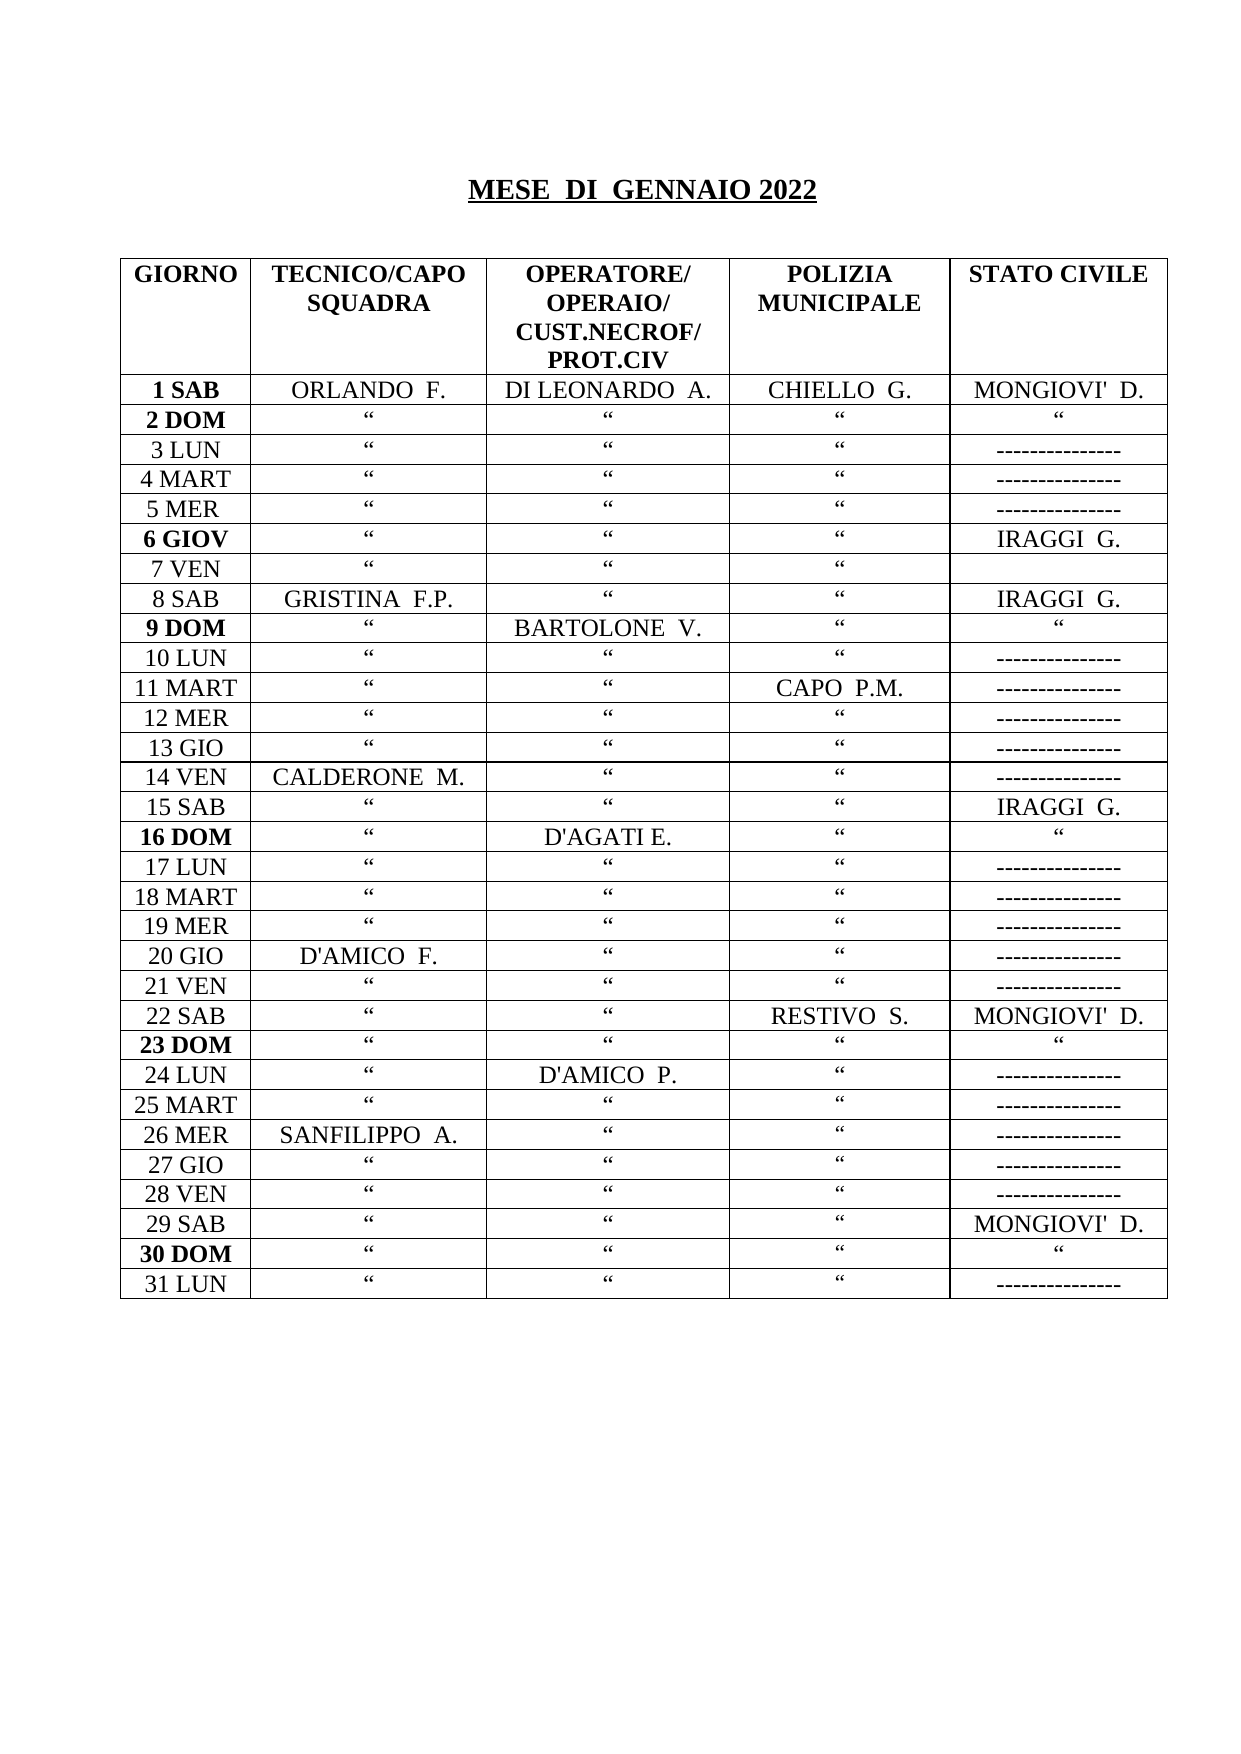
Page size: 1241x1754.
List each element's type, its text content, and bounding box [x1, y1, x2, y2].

table_cell “ [730, 1269, 949, 1298]
table_cell ORLANDO F. [251, 375, 486, 404]
table_cell “ [487, 673, 729, 702]
table_cell “ [487, 1269, 729, 1298]
table_cell “ [251, 822, 486, 851]
table_cell --------------- [951, 971, 1167, 1000]
table_cell “ [487, 494, 729, 523]
table_cell 27 GIO [121, 1150, 250, 1178]
table_cell “ [951, 1239, 1167, 1268]
table_cell 20 GIO [121, 941, 250, 970]
table_cell “ [730, 822, 949, 851]
table_cell “ [487, 643, 729, 672]
table_cell --------------- [951, 852, 1167, 881]
table_cell “ [487, 1120, 729, 1149]
table_cell IRAGGI G. [951, 524, 1167, 553]
table_cell MONGIOVI' D. [951, 1209, 1167, 1238]
table_cell 25 MART [121, 1090, 250, 1119]
table_cell “ [951, 614, 1167, 642]
table_cell “ [251, 1209, 486, 1238]
table_cell [951, 554, 1167, 583]
table_cell “ [951, 1031, 1167, 1059]
table_cell “ [730, 614, 949, 642]
table_cell “ [487, 554, 729, 583]
table_cell 2 DOM [121, 405, 250, 434]
table_cell “ [730, 941, 949, 970]
table_cell “ [487, 852, 729, 881]
table_cell --------------- [951, 1150, 1167, 1178]
table_cell “ [730, 971, 949, 1000]
table_cell BARTOLONE V. [487, 614, 729, 642]
table_cell --------------- [951, 673, 1167, 702]
table_cell “ [487, 763, 729, 791]
table_cell “ [487, 1031, 729, 1059]
table_cell “ [251, 494, 486, 523]
table_cell “ [251, 554, 486, 583]
table_header POLIZIA MUNICIPALE [730, 259, 949, 374]
table_cell 3 LUN [121, 435, 250, 463]
table_cell “ [730, 763, 949, 791]
table_cell D'AGATI E. [487, 822, 729, 851]
table_cell 24 LUN [121, 1060, 250, 1089]
table_cell 9 DOM [121, 614, 250, 642]
table_cell “ [730, 1209, 949, 1238]
table_cell “ [251, 1031, 486, 1059]
table_cell “ [487, 733, 729, 761]
table_cell --------------- [951, 882, 1167, 910]
table_cell --------------- [951, 494, 1167, 523]
table_cell “ [251, 465, 486, 493]
table_cell “ [251, 405, 486, 434]
table_cell “ [251, 882, 486, 910]
table_cell “ [730, 1150, 949, 1178]
table_cell “ [730, 852, 949, 881]
table_cell --------------- [951, 1269, 1167, 1298]
table_cell 6 GIOV [121, 524, 250, 553]
table_cell 26 MER [121, 1120, 250, 1149]
table_cell 11 MART [121, 673, 250, 702]
table_cell 13 GIO [121, 733, 250, 761]
table_cell “ [730, 1031, 949, 1059]
table_cell 4 MART [121, 465, 250, 493]
table_cell 18 MART [121, 882, 250, 910]
table_cell “ [487, 1150, 729, 1178]
table_cell “ [951, 405, 1167, 434]
table_cell 23 DOM [121, 1031, 250, 1059]
table_cell “ [730, 703, 949, 732]
table_cell 12 MER [121, 703, 250, 732]
table_cell --------------- [951, 703, 1167, 732]
table_cell “ [487, 1209, 729, 1238]
table_cell “ [730, 554, 949, 583]
table_header GIORNO [121, 259, 250, 374]
table_cell “ [251, 673, 486, 702]
table_cell “ [251, 643, 486, 672]
table_cell “ [251, 971, 486, 1000]
table_cell MONGIOVI' D. [951, 375, 1167, 404]
table_cell --------------- [951, 465, 1167, 493]
table_cell “ [487, 1239, 729, 1268]
table_cell CAPO P.M. [730, 673, 949, 702]
table_cell SANFILIPPO A. [251, 1120, 486, 1149]
table_cell “ [487, 465, 729, 493]
table_cell 16 DOM [121, 822, 250, 851]
table_cell “ [730, 733, 949, 761]
table_cell “ [251, 1180, 486, 1208]
table_cell “ [251, 1090, 486, 1119]
table_cell CALDERONE M. [251, 763, 486, 791]
table_cell 10 LUN [121, 643, 250, 672]
table_cell “ [487, 524, 729, 553]
table_cell “ [251, 1001, 486, 1029]
table_cell --------------- [951, 1120, 1167, 1149]
table_cell “ [251, 911, 486, 940]
table_header STATO CIVILE [951, 259, 1167, 374]
table_cell 7 VEN [121, 554, 250, 583]
table_cell “ [730, 792, 949, 821]
table_cell “ [730, 584, 949, 612]
table_cell “ [251, 524, 486, 553]
table_cell “ [487, 971, 729, 1000]
table_cell 22 SAB [121, 1001, 250, 1029]
table_cell --------------- [951, 911, 1167, 940]
table_cell --------------- [951, 1090, 1167, 1119]
table_cell “ [487, 1180, 729, 1208]
table_cell “ [251, 733, 486, 761]
table_cell “ [730, 405, 949, 434]
table_cell “ [487, 703, 729, 732]
table_cell “ [730, 1180, 949, 1208]
table_header OPERATORE/OPERAIO/CUST.NECROF/PROT.CIV [487, 259, 729, 374]
table_cell “ [730, 1120, 949, 1149]
table_cell IRAGGI G. [951, 792, 1167, 821]
table_cell 17 LUN [121, 852, 250, 881]
table_cell “ [951, 822, 1167, 851]
table_cell “ [487, 584, 729, 612]
table_cell 5 MER [121, 494, 250, 523]
table_cell IRAGGI G. [951, 584, 1167, 612]
table_cell “ [730, 524, 949, 553]
table_cell “ [730, 494, 949, 523]
table_cell --------------- [951, 941, 1167, 970]
table_cell 28 VEN [121, 1180, 250, 1208]
table_cell “ [251, 435, 486, 463]
table_cell --------------- [951, 1060, 1167, 1089]
table_cell D'AMICO P. [487, 1060, 729, 1089]
table_cell “ [251, 1150, 486, 1178]
table_cell 31 LUN [121, 1269, 250, 1298]
table_cell “ [251, 792, 486, 821]
table_cell 21 VEN [121, 971, 250, 1000]
table_cell 30 DOM [121, 1239, 250, 1268]
table_cell 29 SAB [121, 1209, 250, 1238]
table_cell “ [730, 465, 949, 493]
table_cell D'AMICO F. [251, 941, 486, 970]
table_cell GRISTINA F.P. [251, 584, 486, 612]
table_cell “ [487, 1090, 729, 1119]
table_cell “ [730, 1060, 949, 1089]
table_cell “ [487, 1001, 729, 1029]
table_cell --------------- [951, 643, 1167, 672]
table_cell MONGIOVI' D. [951, 1001, 1167, 1029]
table_cell “ [487, 435, 729, 463]
table_cell “ [251, 614, 486, 642]
table_cell CHIELLO G. [730, 375, 949, 404]
table_cell “ [251, 1239, 486, 1268]
table_cell --------------- [951, 435, 1167, 463]
table_cell “ [730, 643, 949, 672]
table_cell “ [251, 703, 486, 732]
table_cell --------------- [951, 1180, 1167, 1208]
table_cell 15 SAB [121, 792, 250, 821]
table_cell “ [487, 792, 729, 821]
table_cell 19 MER [121, 911, 250, 940]
table_cell “ [730, 435, 949, 463]
table_cell 8 SAB [121, 584, 250, 612]
table_header TECNICO/CAPO SQUADRA [251, 259, 486, 374]
table_cell RESTIVO S. [730, 1001, 949, 1029]
table_cell “ [487, 941, 729, 970]
table_cell “ [487, 405, 729, 434]
table_cell “ [487, 882, 729, 910]
table_cell “ [251, 1060, 486, 1089]
table_cell “ [251, 852, 486, 881]
table_cell “ [730, 882, 949, 910]
table_cell “ [251, 1269, 486, 1298]
table_cell --------------- [951, 763, 1167, 791]
table_cell “ [730, 1090, 949, 1119]
text MESE DI GENNAIO 2022 [118, 172, 1167, 205]
table_cell “ [487, 911, 729, 940]
table_cell 14 VEN [121, 763, 250, 791]
table_cell --------------- [951, 733, 1167, 761]
table_cell “ [730, 911, 949, 940]
table_cell DI LEONARDO A. [487, 375, 729, 404]
table_cell “ [730, 1239, 949, 1268]
table_cell 1 SAB [121, 375, 250, 404]
